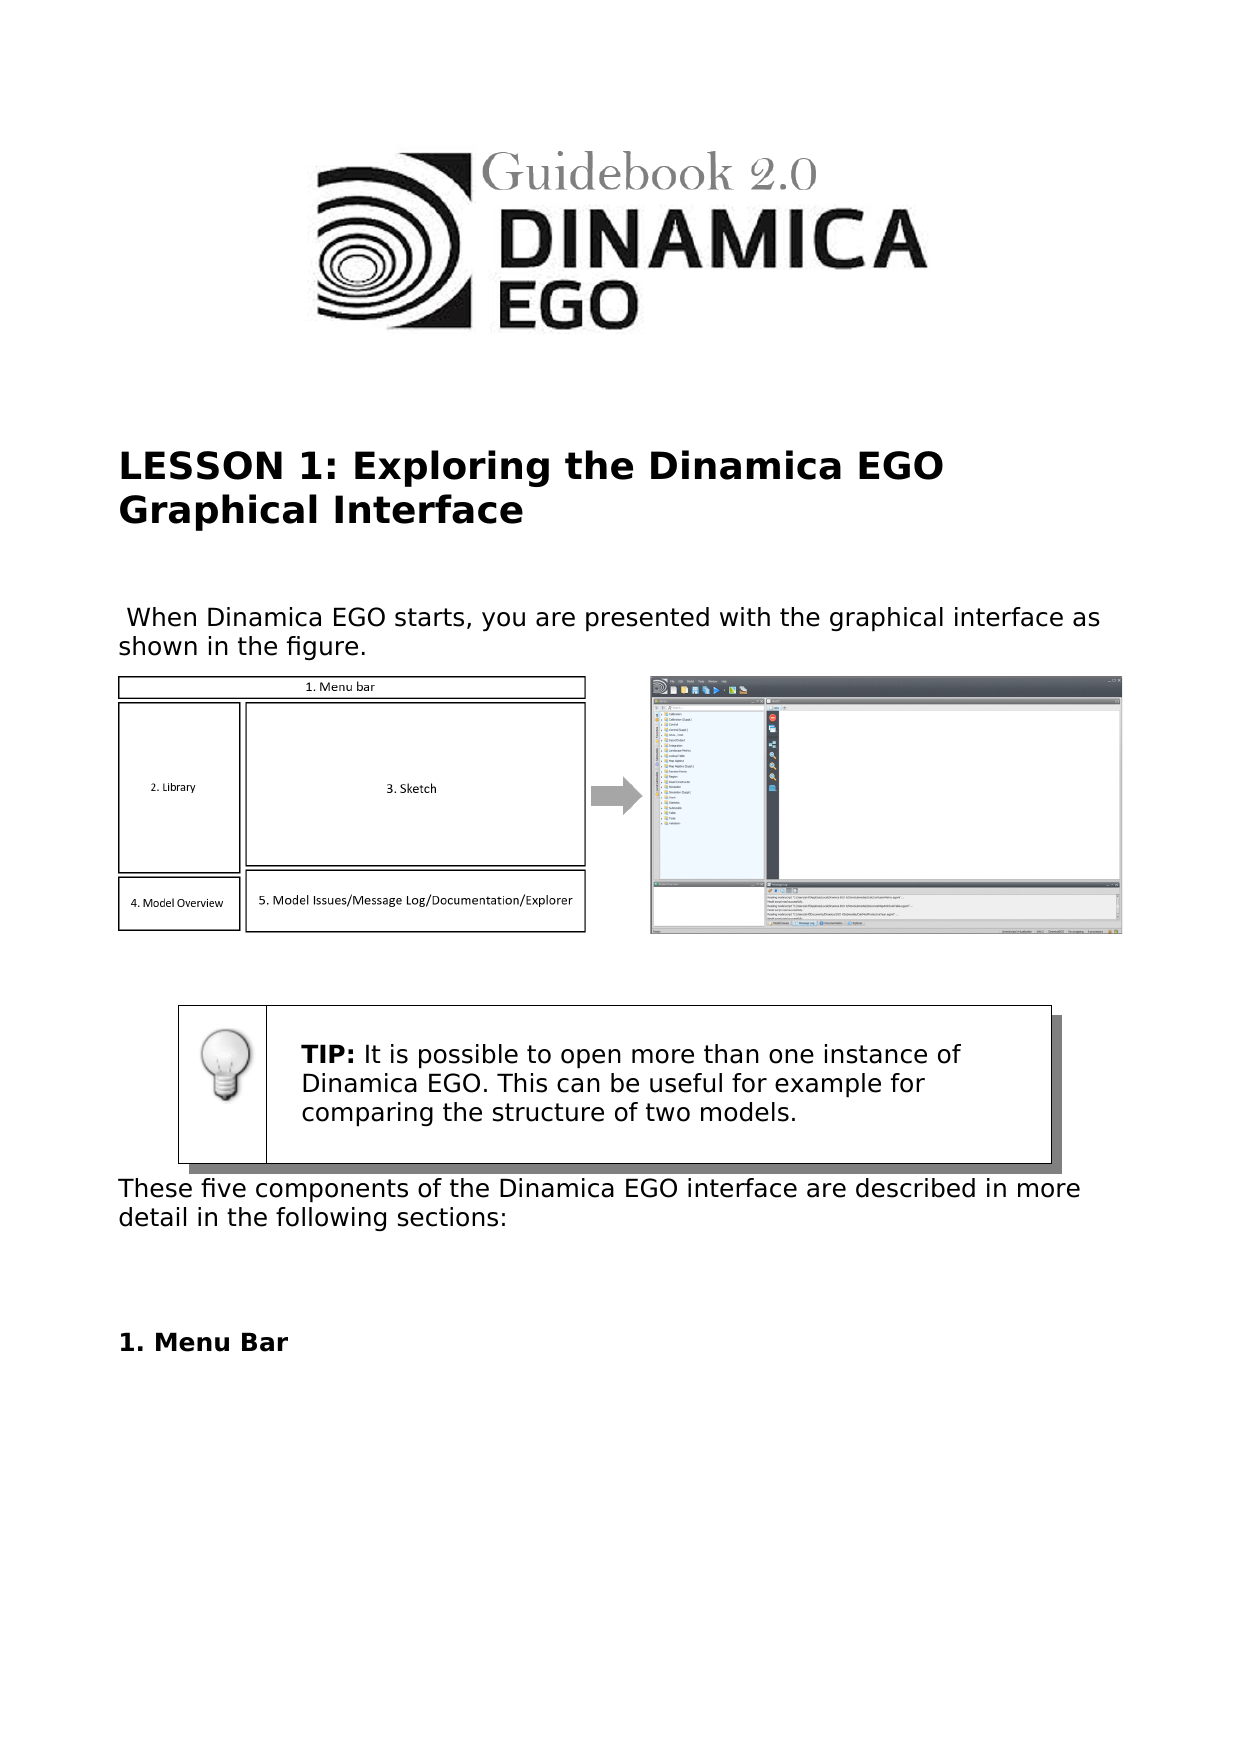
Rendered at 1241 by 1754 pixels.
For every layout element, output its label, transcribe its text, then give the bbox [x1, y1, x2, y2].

picture [307, 118, 933, 350]
text When Dinamica EGO starts, you are presented with the graphical interface as shown in the figure. [118, 545, 1122, 661]
picture [190, 1028, 266, 1104]
picture [118, 673, 1123, 934]
subtitle LESSON 1: Exploring the Dinamica EGO Graphical Interface [118, 445, 1122, 532]
subtitle 1. Menu Bar [118, 1328, 1122, 1357]
text These five components of the Dinamica EGO interface are described in more detail in the following sections: [118, 1174, 1122, 1291]
table_header [179, 1006, 266, 1163]
table_header TIP: It is possible to open more than one instance of Dinamica EGO. This can be useful for example for comparing the structure of two models. [267, 1006, 1051, 1163]
